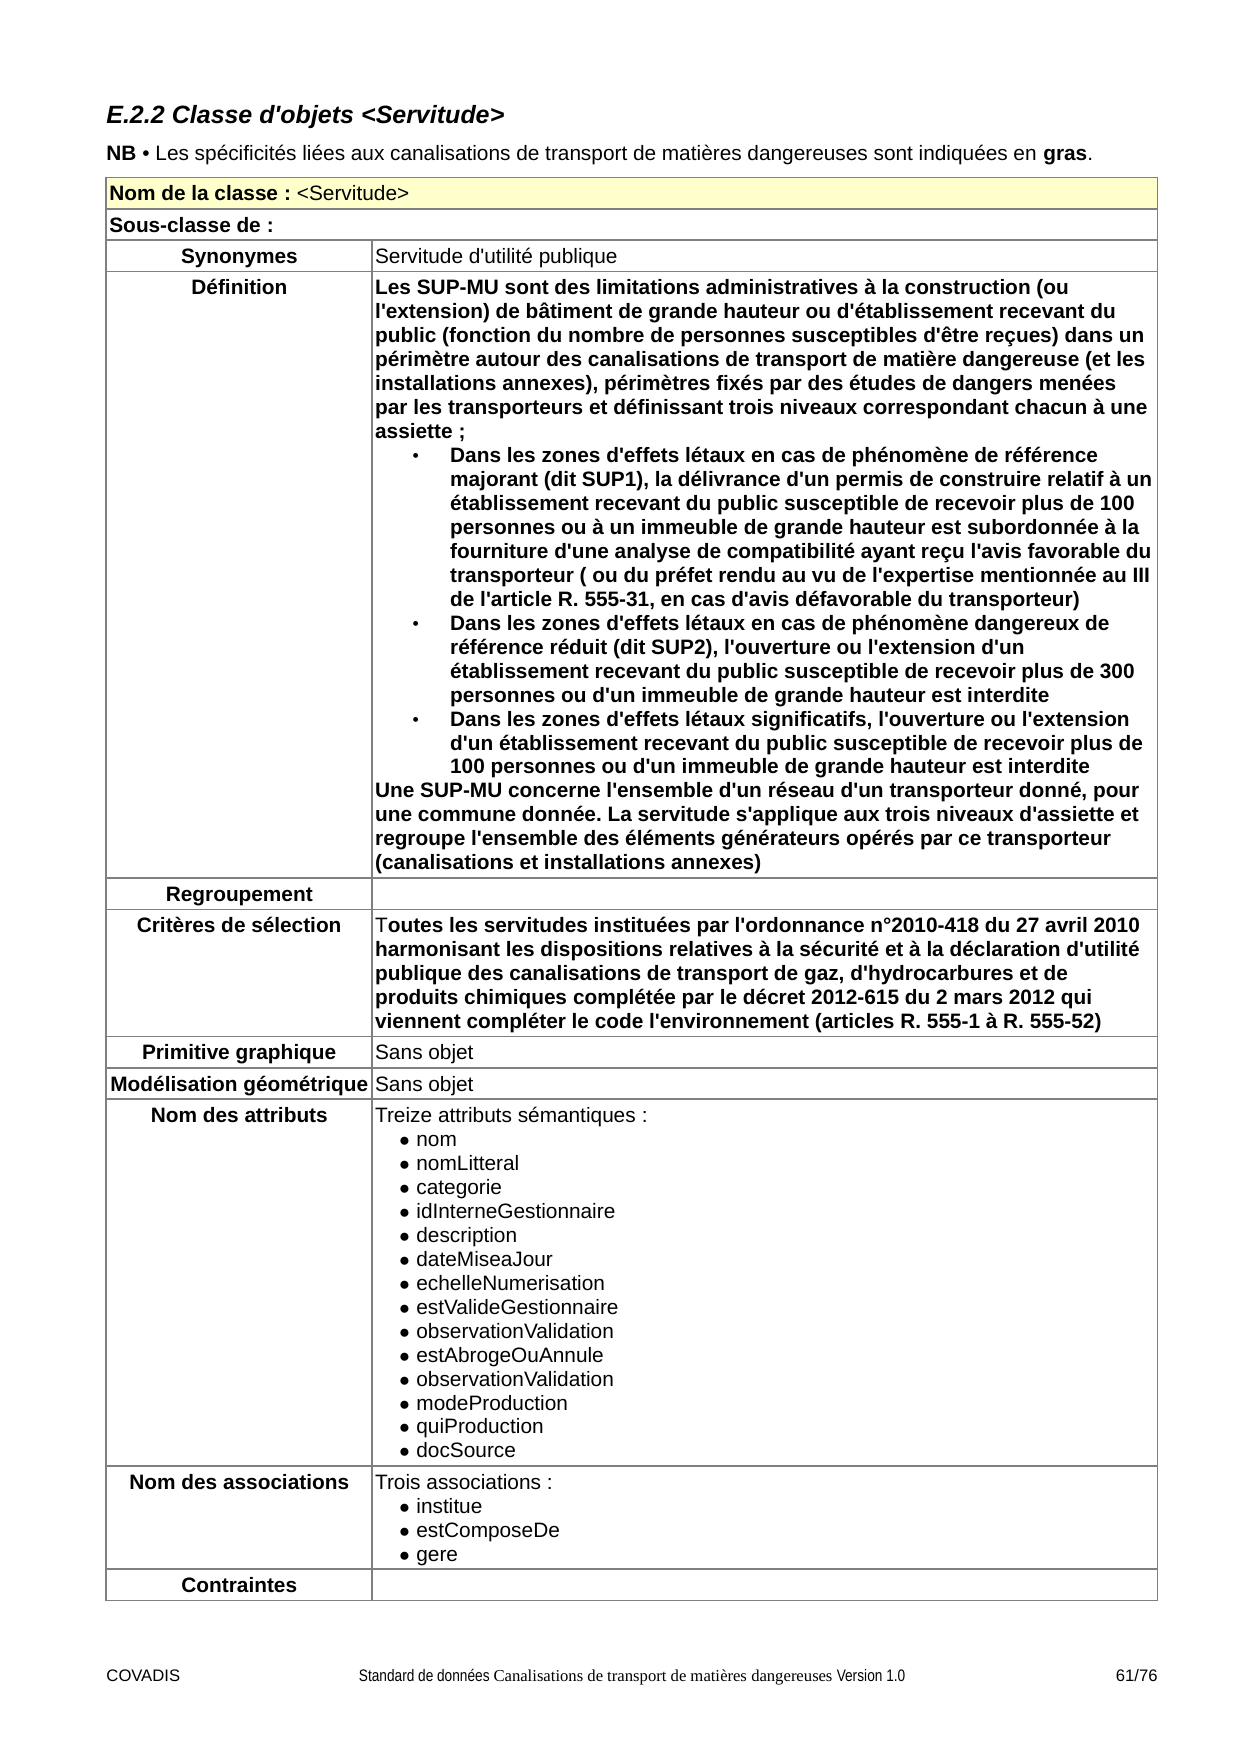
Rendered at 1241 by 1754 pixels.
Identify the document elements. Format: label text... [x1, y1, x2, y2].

table_cell Synonymes [107, 241, 371, 271]
table_cell Nom des associations [107, 1467, 371, 1568]
table_cell [373, 879, 1157, 908]
table_cell Treize attributs sémantiques : nom nomLitteral categorie idInterneGestionnaire description dateMiseaJour echelleNumerisation estValideGestionnaire observationValidation estAbrogeOuAnnule observationValidation modeProduction quiProduction docSource [373, 1100, 1157, 1465]
table_cell Sans objet [373, 1037, 1157, 1067]
table_cell Contraintes [107, 1570, 371, 1600]
text NB • Les spécificités liées aux canalisations de transport de matières dangereuses sont indiquées en gras. [106, 141, 1116, 165]
table_cell Regroupement [107, 879, 371, 908]
table_cell Nom des attributs [107, 1100, 371, 1465]
table_cell Modélisation géométrique [107, 1069, 371, 1098]
table_cell Primitive graphique [107, 1037, 371, 1067]
table_header Nom de la classe : <Servitude> [107, 178, 1157, 208]
table_cell Définition [107, 272, 371, 877]
subtitle Classe d'objets <Servitude> [106, 100, 1157, 129]
table_cell [373, 1570, 1157, 1600]
table_cell Trois associations : institue estComposeDe gere [373, 1467, 1157, 1568]
table_cell Toutes les servitudes instituées par l'ordonnance n°2010-418 du 27 avril 2010 harmonisant les dispositions relatives à la sécurité et à la déclaration d'utilité publique des canalisations de transport de gaz, d'hydrocarbures et de produits chimiques complétée par le décret 2012-615 du 2 mars 2012 qui viennent compléter le code l'environnement (articles R. 555-1 à R. 555-52) [373, 910, 1157, 1036]
table_cell Sous-classe de : [107, 210, 1157, 239]
table_cell Les SUP-MU sont des limitations administratives à la construction (ou l'extension) de bâtiment de grande hauteur ou d'établissement recevant du public (fonction du nombre de personnes susceptibles d'être reçues) dans un périmètre autour des canalisations de transport de matière dangereuse (et les installations annexes), périmètres fixés par des études de dangers menées par les transporteurs et définissant trois niveaux correspondant chacun à une assiette ; Dans les zones d'effets létaux en cas de phénomène de référence majorant (dit SUP1), la délivrance d'un permis de construire relatif à un établissement recevant du public susceptible de recevoir plus de 100 personnes ou à un immeuble de grande hauteur est subordonnée à la fourniture d'une analyse de compatibilité ayant reçu l'avis favorable du transporteur ( ou du préfet rendu au vu de l'expertise mentionnée au III de l'article R. 555-31, en cas d'avis défavorable du transporteur) Dans les zones d'effets létaux en cas de phénomène dangereux de référence réduit (dit SUP2), l'ouverture ou l'extension d'un établissement recevant du public susceptible de recevoir plus de 300 personnes ou d'un immeuble de grande hauteur est interdite Dans les zones d'effets létaux significatifs, l'ouverture ou l'extension d'un établissement recevant du public susceptible de recevoir plus de 100 personnes ou d'un immeuble de grande hauteur est interdite Une SUP-MU concerne l'ensemble d'un réseau d'un transporteur donné, pour une commune donnée. La servitude s'applique aux trois niveaux d'assiette et regroupe l'ensemble des éléments générateurs opérés par ce transporteur (canalisations et installations annexes) [373, 272, 1157, 877]
table_cell Servitude d'utilité publique [373, 241, 1157, 271]
table_cell Sans objet [373, 1069, 1157, 1098]
table_cell Critères de sélection [107, 910, 371, 1036]
